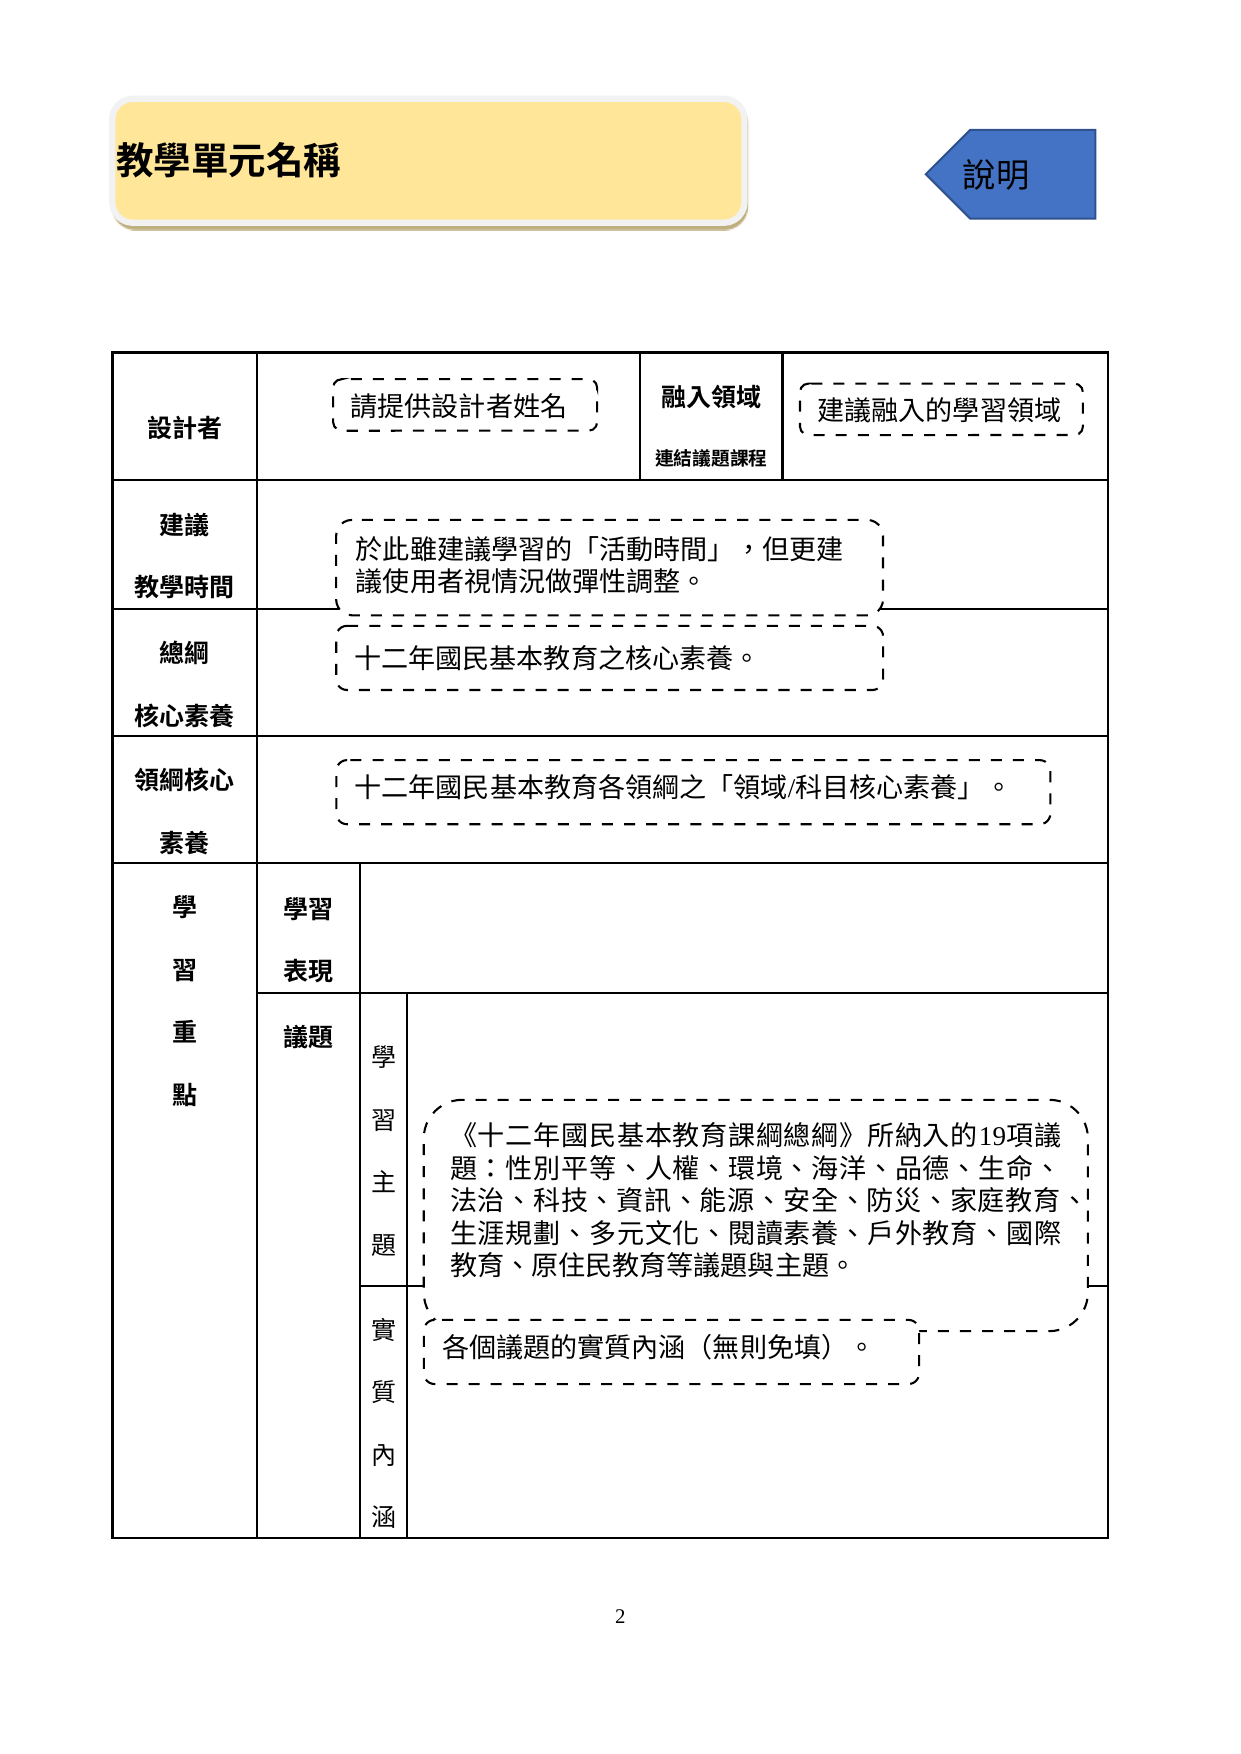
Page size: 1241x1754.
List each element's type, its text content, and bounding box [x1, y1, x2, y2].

table_cell 學習 主題 [361, 994, 406, 1285]
table_cell [258, 737, 1107, 862]
table_cell [258, 610, 1107, 735]
table_cell [408, 994, 1107, 1285]
table_cell 學習 表現 [258, 864, 359, 992]
table_cell 設計者 [114, 354, 256, 478]
table_cell [258, 481, 1107, 608]
table_header [113, 96, 125, 105]
table_cell 議題 [258, 994, 359, 1537]
table_cell 總綱 核心素養 [114, 610, 256, 735]
table_cell 建議 教學時間 [114, 481, 256, 608]
table_cell 領綱核心素養 [114, 737, 256, 862]
table_header [113, 96, 1108, 351]
table_cell [408, 1287, 1107, 1537]
table_cell [784, 354, 1107, 478]
table_cell [258, 354, 639, 478]
table_cell 實質 內涵 [361, 1287, 406, 1537]
table_cell [361, 864, 1107, 992]
table_cell 學 習 重 點 [114, 864, 256, 1537]
table_cell 融入領域 連結議題課程 [641, 354, 781, 478]
